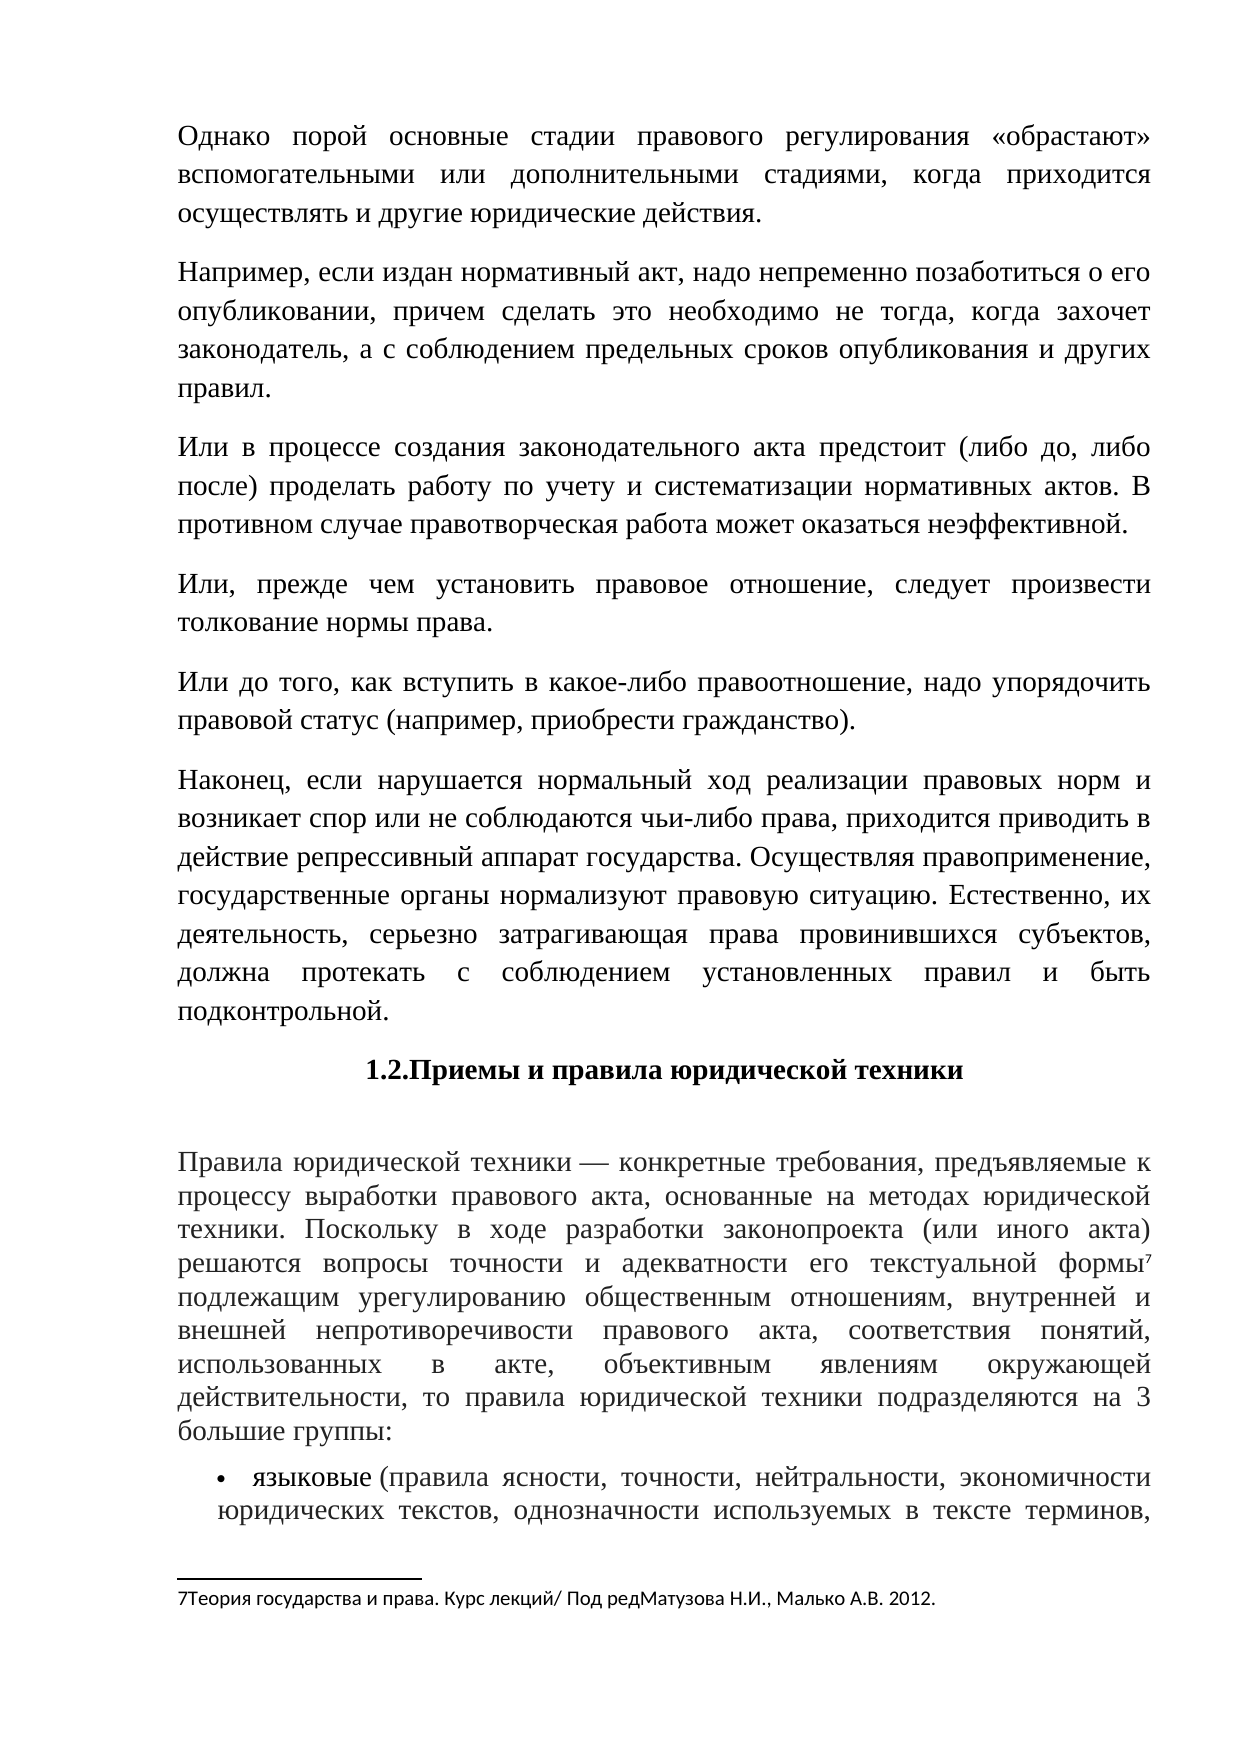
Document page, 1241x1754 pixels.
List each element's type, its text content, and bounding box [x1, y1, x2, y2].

text Теория государства и права. Курс лекций/ Под редМатузова Н.И., Малько А.В. 2012. [177, 1585, 1152, 1610]
text Правила юридической техники — конкретные требования, предъявляемые к процессу выработки правового акта, основанные на методах юридической техники. Поскольку в ходе разработки законопроекта (или иного акта) решаются вопросы точности и адекватности его текстуальной формы подлежащим урегулированию общественным отношениям, внутренней и внешней непротиворечивости правового акта, соответствия понятий, использованных в акте, объективным явлениям окружающей действительности, то правила юридической техники подразделяются на 3 большие группы: [177, 1144, 1152, 1446]
text Наконец, если нарушается нормальный ход реализации правовых норм и возникает спор или не соблюдаются чьи-либо права, приходится приводить в действие репрессивный аппарат государства. Осуществляя правоприменение, государственные органы нормализуют правовую ситуацию. Естественно, их деятельность, серьезно затрагивающая права провинившихся субъектов, должна протекать с соблюдением установленных правил и быть подконтрольной. [177, 762, 1152, 1027]
text Однако порой основные стадии правового регулирования «обрастают» вспомогательными или дополнительными стадиями, когда приходится осуществлять и другие юридические действия. [177, 118, 1152, 229]
list языковые (правила ясности, точности, нейтральности, экономичности юридических текстов, однозначности используемых в тексте терминов, совершенства синтаксических конструкций, устойчивости способов выражения норм и др.); [217, 1459, 1152, 1526]
text Или, прежде чем установить правовое отношение, следует произвести толкование нормы права. [177, 566, 1152, 638]
text Или в процессе создания законодательного акта предстоит (либо до, либо после) проделать работу по учету и систематизации нормативных актов. В противном случае правотворческая работа может оказаться неэффективной. [177, 429, 1152, 540]
text Или до того, как вступить в какое-либо правоотношение, надо упорядочить правовой статус (например, приобрести гражданство). [177, 664, 1152, 736]
text 1.2.Приемы и правила юридической техники [177, 1052, 1152, 1086]
text Например, если издан нормативный акт, надо непременно позаботиться о его опубликовании, причем сделать это необходимо не тогда, когда захочет законодатель, а с соблюдением предельных сроков опубликования и других правил. [177, 254, 1152, 404]
